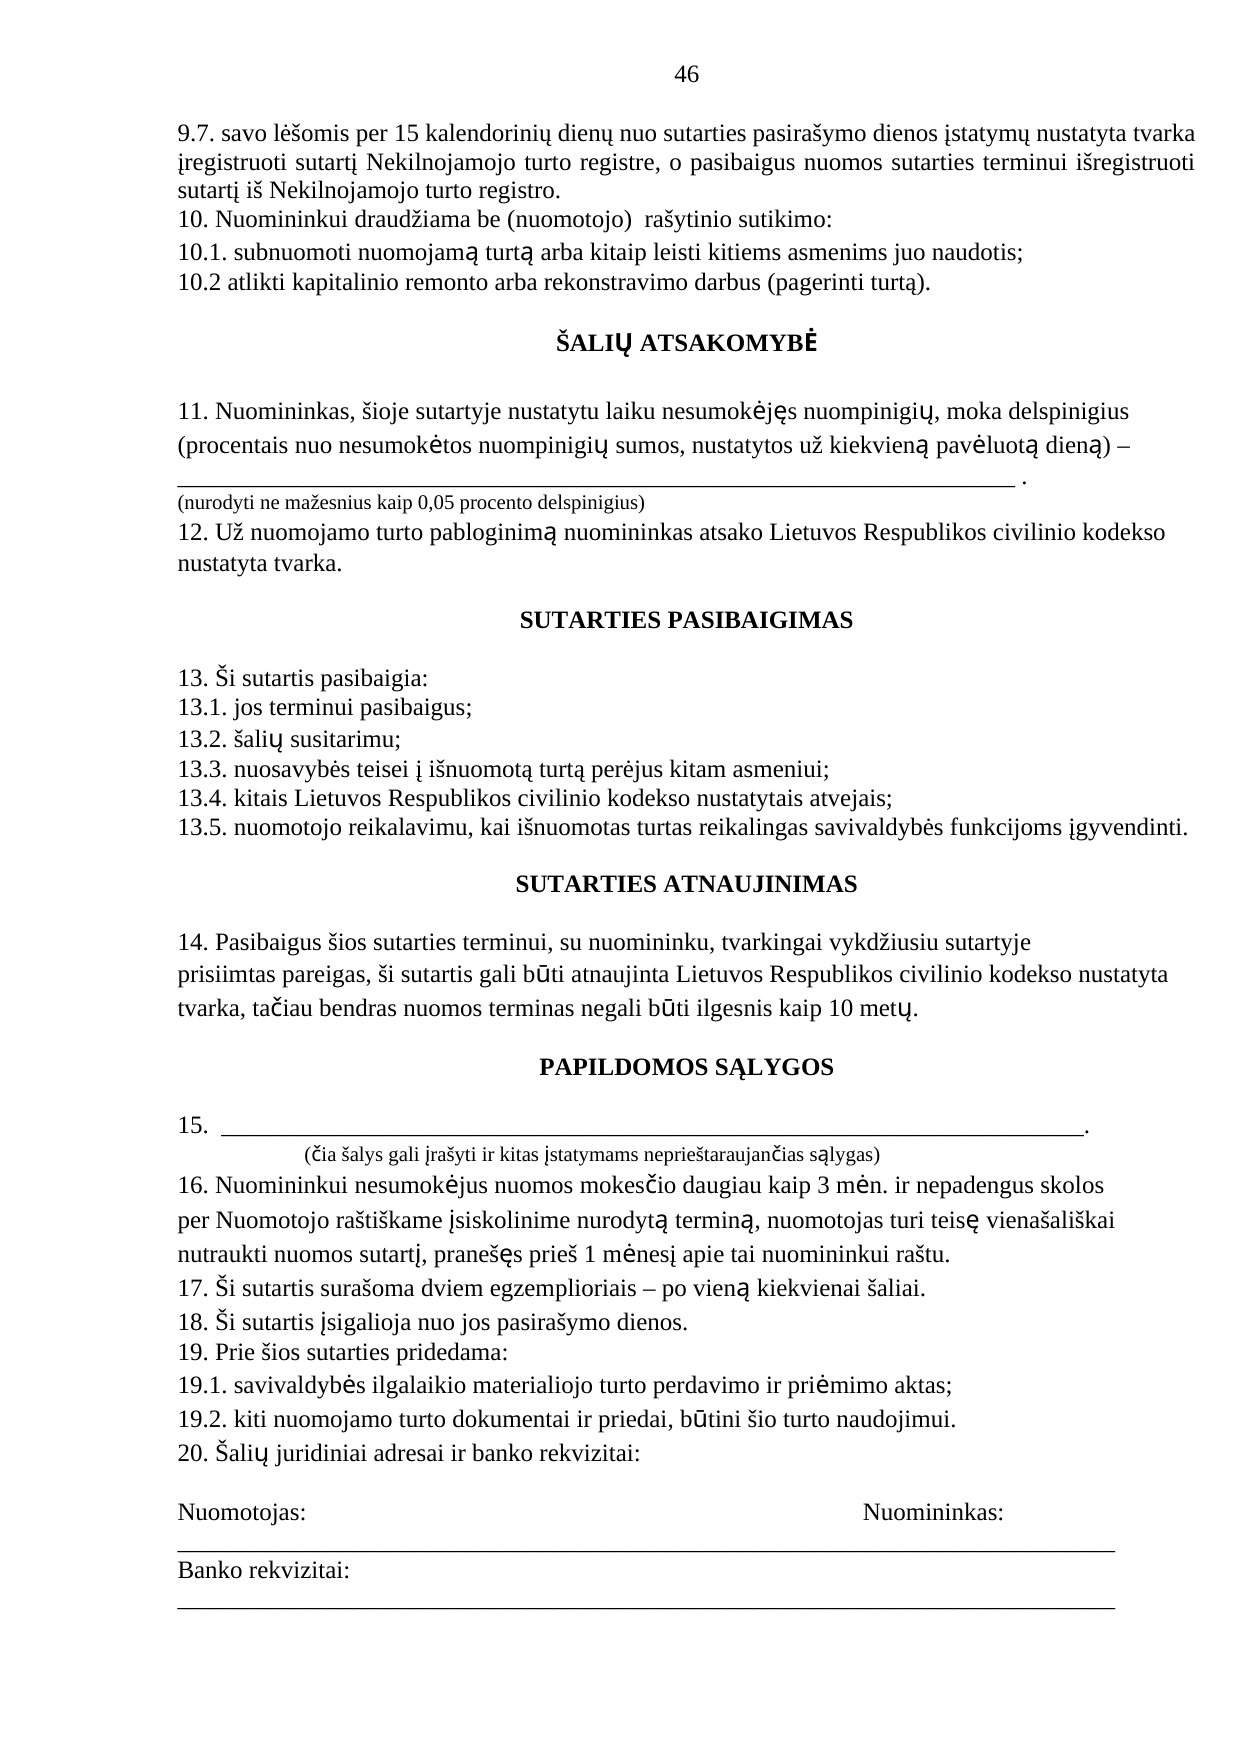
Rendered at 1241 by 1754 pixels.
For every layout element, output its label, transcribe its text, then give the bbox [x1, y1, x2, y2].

text 19.1. savivaldybės ilgalaikio materialiojo turto perdavimo ir priėmimo aktas; [177, 1366, 1196, 1400]
text 10.2 atlikti kapitalinio remonto arba rekonstravimo darbus (pagerinti turtą). [177, 267, 1196, 296]
text nutraukti nuomos sutartį, pranešęs prieš 1 mėnesį apie tai nuomininkui raštu. [177, 1235, 1196, 1269]
text 13.2. šalių susitarimu; [177, 720, 1196, 754]
text SUTARTIES ATNAUJINIMAS [177, 869, 1196, 898]
text 13.1. jos terminui pasibaigus; [177, 692, 1196, 720]
text 15. _____________________________________________________________________. [177, 1110, 1196, 1139]
text 12. Už nuomojamo turto pabloginimą nuomininkas atsako Lietuvos Respublikos civilinio kodekso [177, 514, 1196, 548]
text 11. Nuomininkas, šioje sutartyje nustatytu laiku nesumokėjęs nuompinigių, moka delspinigius [177, 393, 1196, 427]
text ___________________________________________________________________________ [177, 1526, 1196, 1555]
text Banko rekvizitai: [177, 1555, 1196, 1583]
text 19.2. kiti nuomojamo turto dokumentai ir priedai, būtini šio turto naudojimui. [177, 1400, 1196, 1434]
text prisiimtas pareigas, ši sutartis gali būti atnaujinta Lietuvos Respublikos civilinio kodekso nustatyta [177, 956, 1196, 990]
text per Nuomotojo raštiškame įsiskolinime nurodytą terminą, nuomotojas turi teisę vienašališkai [177, 1201, 1196, 1235]
text SUTARTIES PASIBAIGIMAS [177, 605, 1196, 634]
text 18. Ši sutartis įsigalioja nuo jos pasirašymo dienos. [177, 1303, 1196, 1337]
text 17. Ši sutartis surašoma dviem egzemplioriais – po vieną kiekvienai šaliai. [177, 1269, 1196, 1303]
text nustatyta tvarka. [177, 548, 1196, 577]
text ŠALIŲ ATSAKOMYBĖ [177, 325, 1196, 359]
text 19. Prie šios sutarties pridedama: [177, 1337, 1196, 1366]
text 13.3. nuosavybės teisei į išnuomotą turtą perėjus kitam asmeniui; [177, 754, 1196, 783]
text 10.1. subnuomoti nuomojamą turtą arba kitaip leisti kitiems asmenims juo naudotis; [177, 233, 1196, 267]
text 16. Nuomininkui nesumokėjus nuomos mokesčio daugiau kaip 3 mėn. ir nepadengus skolos [177, 1167, 1196, 1201]
text (procentais nuo nesumokėtos nuompinigių sumos, nustatytos už kiekvieną pavėluotą dieną) – [177, 427, 1196, 461]
text 13.5. nuomotojo reikalavimu, kai išnuomotas turtas reikalingas savivaldybės funkcijoms įgyvendinti. [177, 812, 1196, 841]
text ___________________________________________________________________________ [177, 1583, 1196, 1612]
text PAPILDOMOS SĄLYGOS [177, 1052, 1196, 1081]
text 13.4. kitais Lietuvos Respublikos civilinio kodekso nustatytais atvejais; [177, 783, 1196, 812]
text ___________________________________________________________________ . [177, 461, 1196, 490]
text tvarka, tačiau bendras nuomos terminas negali būti ilgesnis kaip 10 metų. [177, 990, 1196, 1024]
text 20. Šalių juridiniai adresai ir banko rekvizitai: [177, 1434, 1196, 1468]
text (nurodyti ne mažesnius kaip 0,05 procento delspinigius) [177, 490, 1196, 514]
text 10. Nuomininkui draudžiama be (nuomotojo) rašytinio sutikimo: [177, 204, 1196, 233]
text 9.7. savo lėšomis per 15 kalendorinių dienų nuo sutarties pasirašymo dienos įstatymų nustatyta tvarka įregistruoti sutartį Nekilnojamojo turto registre, o pasibaigus nuomos sutarties terminui išregistruoti sutartį iš Nekilnojamojo turto registro. [177, 118, 1196, 204]
text 13. Ši sutartis pasibaigia: [177, 663, 1196, 692]
text (čia šalys gali įrašyti ir kitas įstatymams neprieštaraujančias sąlygas) [177, 1139, 1196, 1167]
text 14. Pasibaigus šios sutarties terminui, su nuomininku, tvarkingai vykdžiusiu sutartyje [177, 927, 1196, 956]
text Nuomotojas: Nuomininkas: [177, 1497, 1196, 1526]
